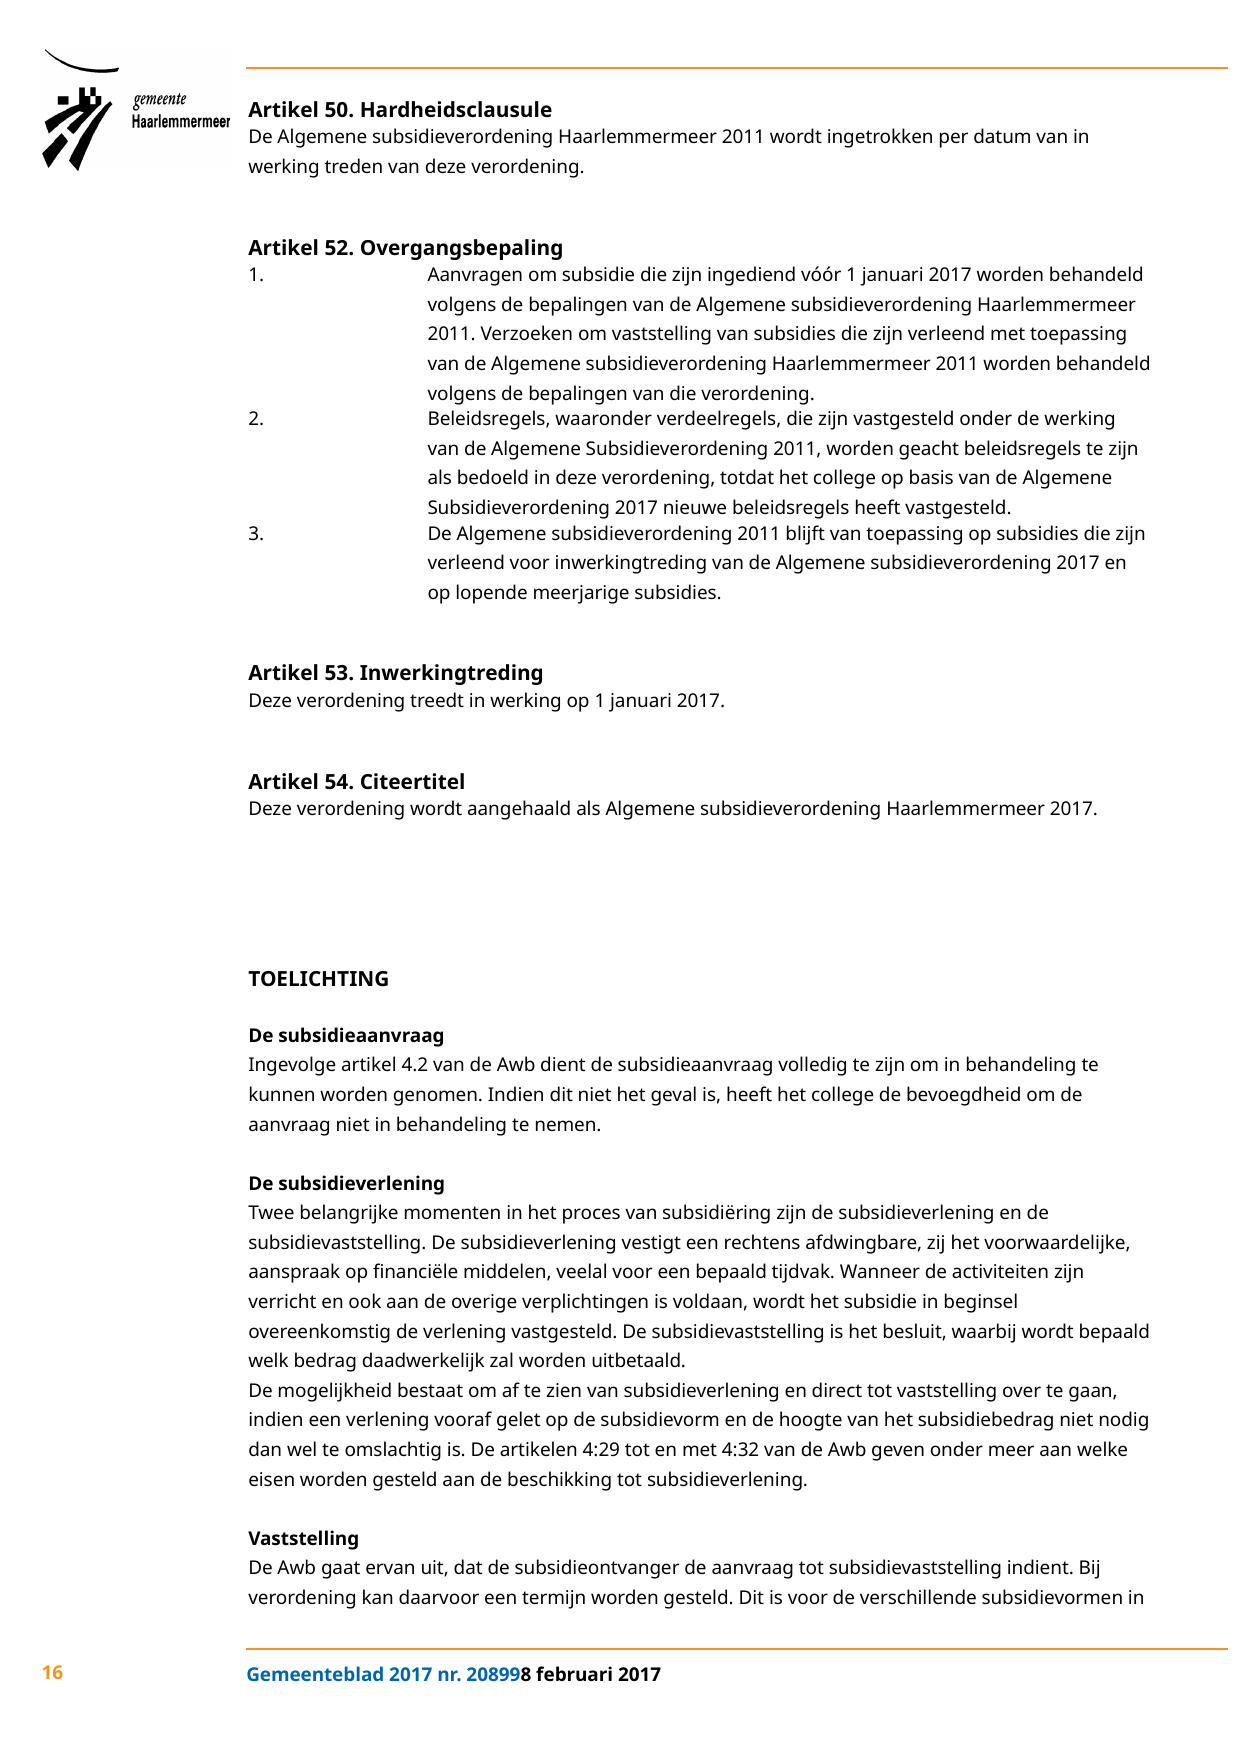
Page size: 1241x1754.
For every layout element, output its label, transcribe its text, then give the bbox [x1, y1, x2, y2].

text Deze verordening treedt in werking op 1 januari 2017. [248, 687, 1152, 713]
text TOELICHTING [248, 964, 1152, 992]
text De Awb gaat ervan uit, dat de subsidieontvanger de aanvraag tot subsidievaststelling indient. Bij verordening kan daarvoor een termijn worden gesteld. Dit is voor de verschillende subsidievormen in [248, 1554, 1152, 1610]
text De Algemene subsidieverordening Haarlemmermeer 2011 wordt ingetrokken per datum van in werking treden van deze verordening. [248, 123, 1152, 178]
table_cell 2. [248, 405, 427, 520]
text Artikel 50. Hardheidsclausule [248, 95, 1152, 123]
text De subsidieaanvraag [248, 1022, 1152, 1048]
text Ingevolge artikel 4.2 van de Awb dient de subsidieaanvraag volledig te zijn om in behandeling te kunnen worden genomen. Indien dit niet het geval is, heeft het college de bevoegdheid om de aanvraag niet in behandeling te nemen. [248, 1052, 1152, 1137]
text Artikel 52. Overgangsbepaling [248, 233, 1152, 261]
table_header Aanvragen om subsidie die zijn ingediend vóór 1 januari 2017 worden behandeld volgens de bepalingen van de Algemene subsidieverordening Haarlemmermeer 2011. Verzoeken om vaststelling van subsidies die zijn verleend met toepassing van de Algemene subsidieverordening Haarlemmermeer 2011 worden behandeld volgens de bepalingen van die verordening. [427, 261, 1152, 405]
text Artikel 53. Inwerkingtreding [248, 658, 1152, 687]
text Artikel 54. Citeertitel [248, 767, 1152, 795]
text De mogelijkheid bestaat om af te zien van subsidieverlening en direct tot vaststelling over te gaan, indien een verlening vooraf gelet op de subsidievorm en de hoogte van het subsidiebedrag niet nodig dan wel te omslachtig is. De artikelen 4:29 tot en met 4:32 van de Awb geven onder meer aan welke eisen worden gesteld aan de beschikking tot subsidieverlening. [248, 1377, 1152, 1492]
text De subsidieverlening [248, 1170, 1152, 1196]
table_cell 3. [248, 520, 427, 605]
text Vaststelling [248, 1525, 1152, 1551]
table_header 1. [248, 261, 427, 405]
text Deze verordening wordt aangehaald als Algemene subsidieverordening Haarlemmermeer 2017. [248, 795, 1152, 821]
text Twee belangrijke momenten in het proces van subsidiëring zijn de subsidieverlening en de subsidievaststelling. De subsidieverlening vestigt een rechtens afdwingbare, zij het voorwaardelijke, aanspraak op financiële middelen, veelal voor een bepaald tijdvak. Wanneer de activiteiten zijn verricht en ook aan de overige verplichtingen is voldaan, wordt het subsidie in beginsel overeenkomstig de verlening vastgesteld. De subsidievaststelling is het besluit, waarbij wordt bepaald welk bedrag daadwerkelijk zal worden uitbetaald. [248, 1199, 1152, 1373]
table_cell De Algemene subsidieverordening 2011 blijft van toepassing op subsidies die zijn verleend voor inwerkingtreding van de Algemene subsidieverordening 2017 en op lopende meerjarige subsidies. [427, 520, 1152, 605]
table_cell Beleidsregels, waaronder verdeelregels, die zijn vastgesteld onder de werking van de Algemene Subsidieverordening 2011, worden geacht beleidsregels te zijn als bedoeld in deze verordening, totdat het college op basis van de Algemene Subsidieverordening 2017 nieuwe beleidsregels heeft vastgesteld. [427, 405, 1152, 520]
picture [41, 47, 231, 172]
